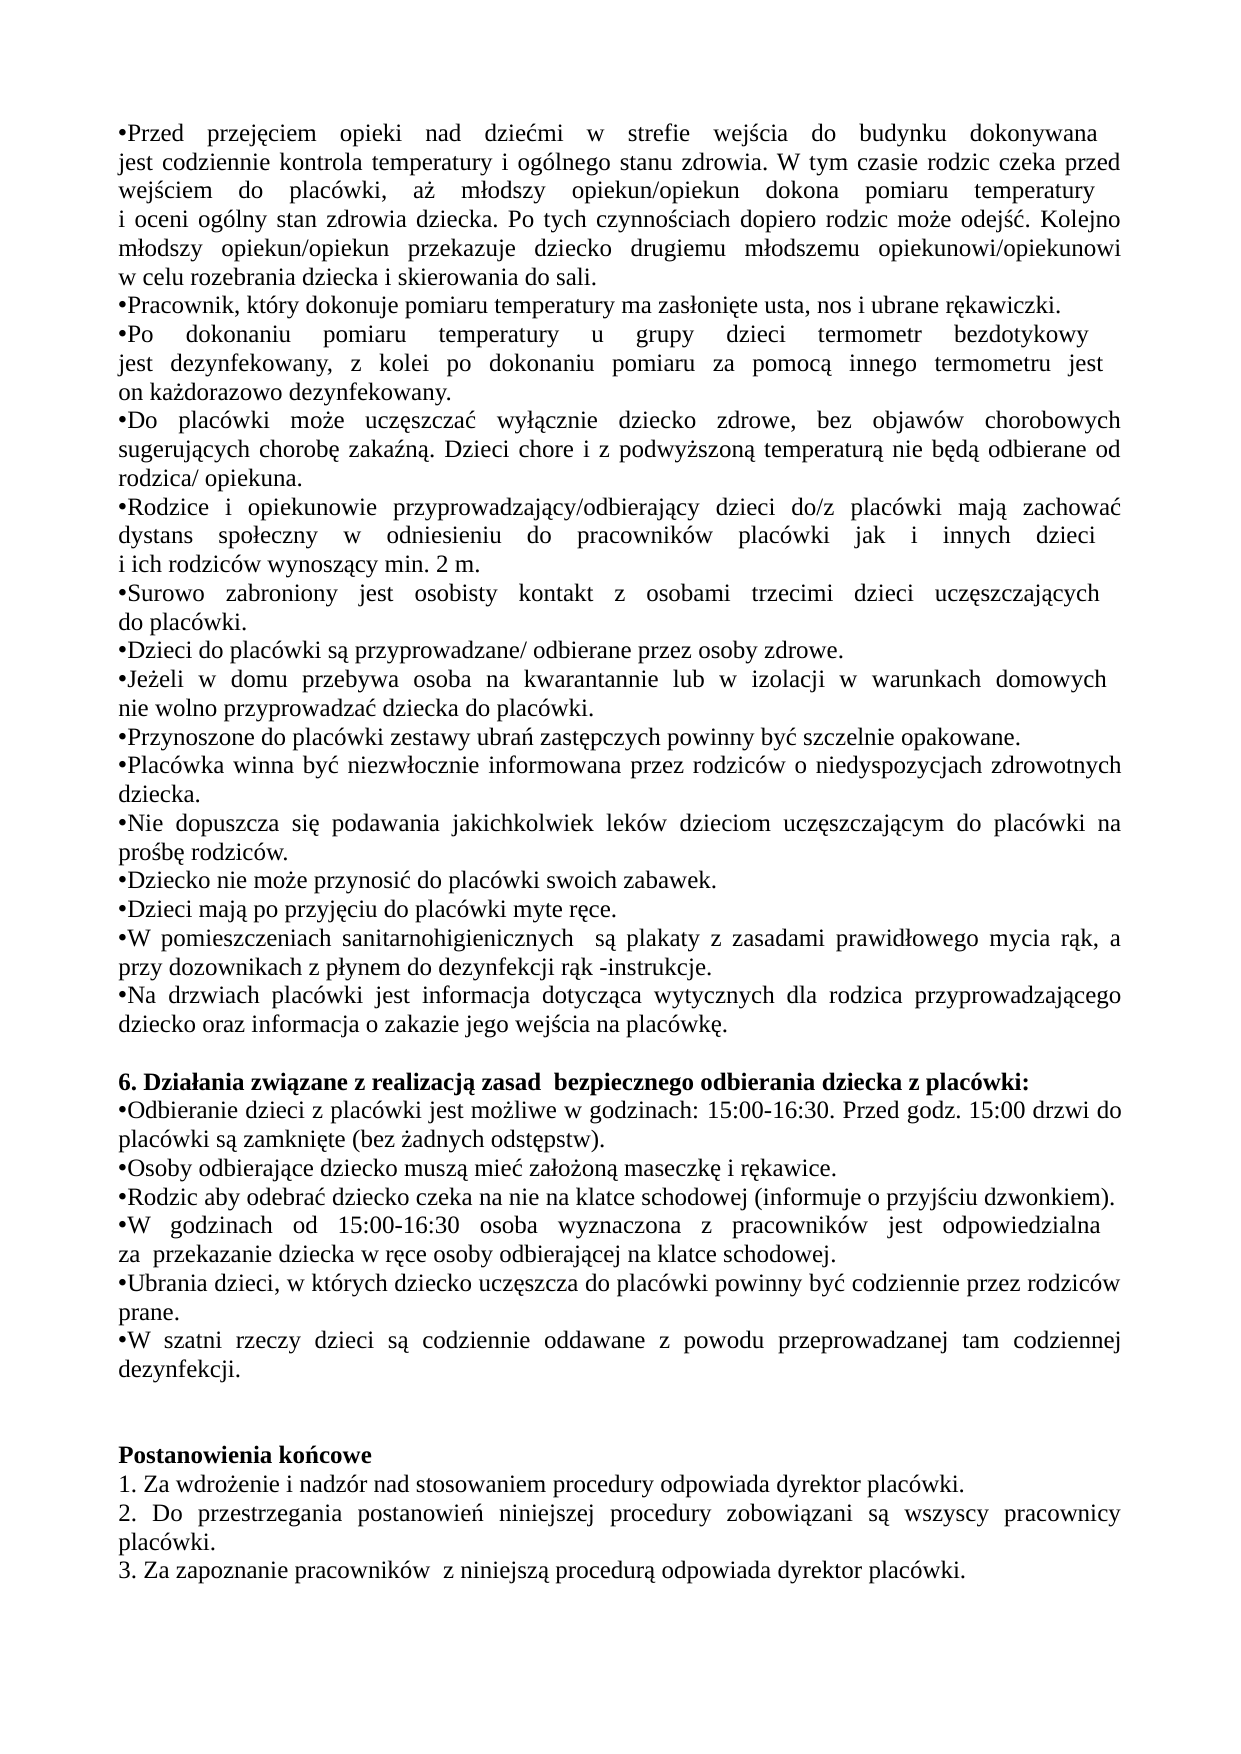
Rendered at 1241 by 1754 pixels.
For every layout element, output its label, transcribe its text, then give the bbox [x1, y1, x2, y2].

list Przynoszone do placówki zestawy ubrań zastępczych powinny być szczelnie opakowane. [118, 722, 1122, 751]
list W pomieszczeniach sanitarnohigienicznych są plakaty z zasadami prawidłowego mycia rąk, a przy dozownikach z płynem do dezynfekcji rąk -instrukcje. [118, 923, 1122, 981]
list Surowo zabroniony jest osobisty kontakt z osobami trzecimi dzieci uczęszczających do placówki. [118, 578, 1122, 636]
list Jeżeli w domu przebywa osoba na kwarantannie lub w izolacji w warunkach domowych nie wolno przyprowadzać dziecka do placówki. [118, 664, 1122, 722]
list Na drzwiach placówki jest informacja dotycząca wytycznych dla rodzica przyprowadzającego dziecko oraz informacja o zakazie jego wejścia na placówkę. [118, 981, 1122, 1038]
text 2. Do przestrzegania postanowień niniejszej procedury zobowiązani są wszyscy pracownicy placówki. [118, 1498, 1122, 1556]
text 1. Za wdrożenie i nadzór nad stosowaniem procedury odpowiada dyrektor placówki. [118, 1469, 1122, 1498]
list Do placówki może uczęszczać wyłącznie dziecko zdrowe, bez objawów chorobowych sugerujących chorobę zakaźną. Dzieci chore i z podwyższoną temperaturą nie będą odbierane od rodzica/ opiekuna. [118, 406, 1122, 492]
list Przed przejęciem opieki nad dziećmi w strefie wejścia do budynku dokonywana jest codziennie kontrola temperatury i ogólnego stanu zdrowia. W tym czasie rodzic czeka przed wejściem do placówki, aż młodszy opiekun/opiekun dokona pomiaru temperatury i oceni ogólny stan zdrowia dziecka. Po tych czynnościach dopiero rodzic może odejść. Kolejno młodszy opiekun/opiekun przekazuje dziecko drugiemu młodszemu opiekunowi/opiekunowi w celu rozebrania dziecka i skierowania do sali. [118, 118, 1122, 291]
list Placówka winna być niezwłocznie informowana przez rodziców o niedyspozycjach zdrowotnych dziecka. [118, 751, 1122, 808]
list W godzinach od 15:00-16:30 osoba wyznaczona z pracowników jest odpowiedzialna za przekazanie dziecka w ręce osoby odbierającej na klatce schodowej. [118, 1211, 1122, 1268]
list Dzieci do placówki są przyprowadzane/ odbierane przez osoby zdrowe. [118, 636, 1122, 664]
list Ubrania dzieci, w których dziecko uczęszcza do placówki powinny być codziennie przez rodziców prane. [118, 1268, 1122, 1326]
list Po dokonaniu pomiaru temperatury u grupy dzieci termometr bezdotykowy jest dezynfekowany, z kolei po dokonaniu pomiaru za pomocą innego termometru jest on każdorazowo dezynfekowany. [118, 319, 1122, 406]
list Osoby odbierające dziecko muszą mieć założoną maseczkę i rękawice. [118, 1153, 1122, 1182]
text 6. Działania związane z realizacją zasad bezpiecznego odbierania dziecka z placówki: [118, 1067, 1122, 1096]
text Postanowienia końcowe [118, 1441, 1122, 1469]
list Dziecko nie może przynosić do placówki swoich zabawek. [118, 866, 1122, 894]
text 3. Za zapoznanie pracowników z niniejszą procedurą odpowiada dyrektor placówki. [118, 1556, 1122, 1584]
list W szatni rzeczy dzieci są codziennie oddawane z powodu przeprowadzanej tam codziennej dezynfekcji. [118, 1326, 1122, 1383]
list Rodzic aby odebrać dziecko czeka na nie na klatce schodowej (informuje o przyjściu dzwonkiem). [118, 1182, 1122, 1211]
list Dzieci mają po przyjęciu do placówki myte ręce. [118, 894, 1122, 923]
list Pracownik, który dokonuje pomiaru temperatury ma zasłonięte usta, nos i ubrane rękawiczki. [118, 291, 1122, 319]
list Odbieranie dzieci z placówki jest możliwe w godzinach: 15:00-16:30. Przed godz. 15:00 drzwi do placówki są zamknięte (bez żadnych odstępstw). [118, 1096, 1122, 1153]
list Nie dopuszcza się podawania jakichkolwiek leków dzieciom uczęszczającym do placówki na prośbę rodziców. [118, 808, 1122, 866]
list Rodzice i opiekunowie przyprowadzający/odbierający dzieci do/z placówki mają zachować dystans społeczny w odniesieniu do pracowników placówki jak i innych dzieci i ich rodziców wynoszący min. 2 m. [118, 492, 1122, 578]
